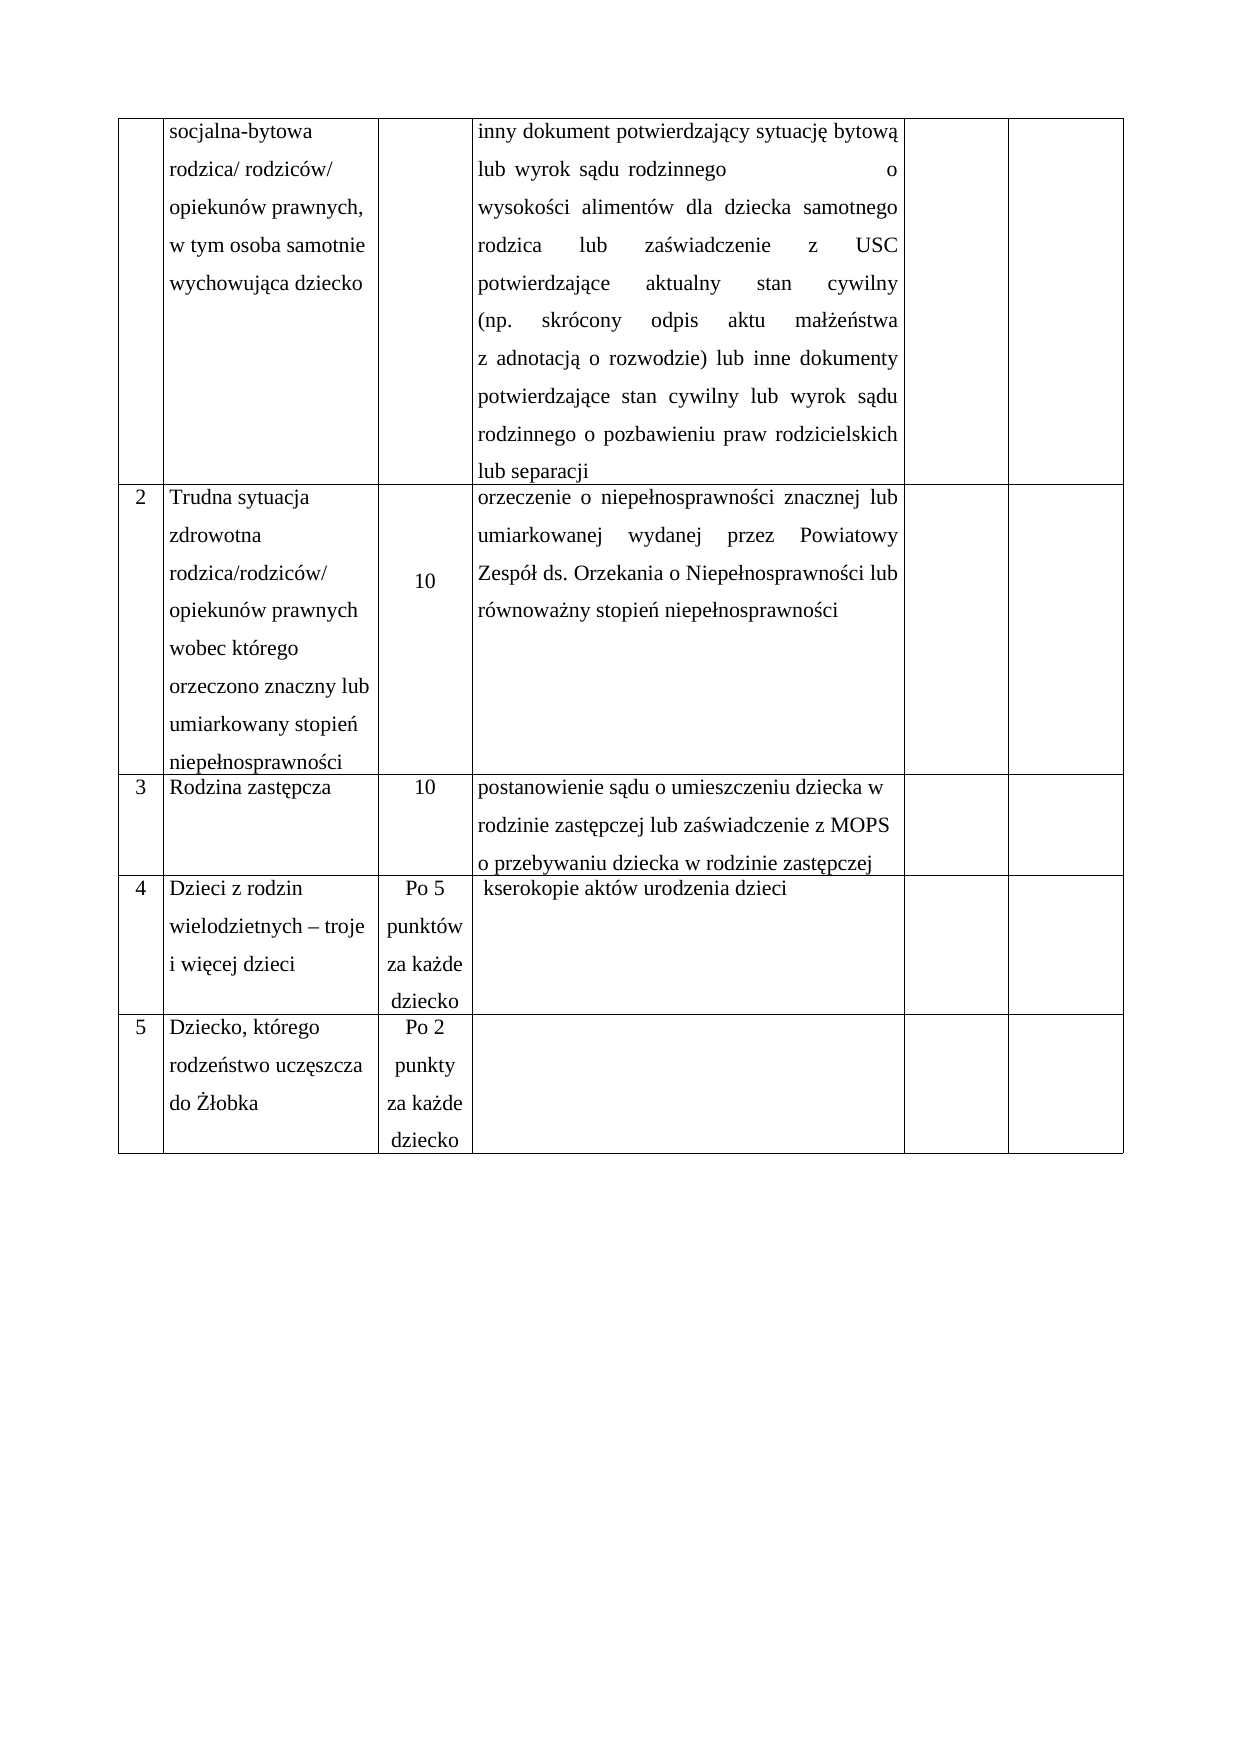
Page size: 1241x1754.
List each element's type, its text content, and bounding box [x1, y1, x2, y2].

table_cell [1009, 1015, 1123, 1153]
table_cell [905, 119, 1008, 484]
table_cell postanowienie sądu o umieszczeniu dziecka w rodzinie zastępczej lub zaświadczenie z MOPS o przebywaniu dziecka w rodzinie zastępczej [473, 775, 904, 875]
table_cell 3 [119, 775, 163, 875]
table_cell [1009, 485, 1123, 774]
table_cell 10 [379, 775, 472, 875]
table_cell Po 5 punktów za każde dziecko [379, 876, 472, 1014]
table_cell orzeczenie o niepełnosprawności znacznej lub umiarkowanej wydanej przez Powiatowy Zespół ds. Orzekania o Niepełnosprawności lub równoważny stopień niepełnosprawności [473, 485, 904, 774]
table_cell 5 [119, 1015, 163, 1153]
table_cell [1009, 119, 1123, 484]
table_cell [905, 775, 1008, 875]
table_cell [1009, 775, 1123, 875]
table_cell [905, 876, 1008, 1014]
table_cell [379, 119, 472, 484]
table_cell [473, 1015, 904, 1153]
table_cell Po 2 punkty za każde dziecko [379, 1015, 472, 1153]
table_cell kserokopie aktów urodzenia dzieci [473, 876, 904, 1014]
table_cell [905, 485, 1008, 774]
table_cell 10 [379, 485, 472, 774]
table_cell Dziecko, którego rodzeństwo uczęszcza do Żłobka [164, 1015, 378, 1153]
table_cell socjalna-bytowa rodzica/ rodziców/ opiekunów prawnych, w tym osoba samotnie wychowująca dziecko [164, 119, 378, 484]
table_cell 4 [119, 876, 163, 1014]
table_cell Trudna sytuacja zdrowotna rodzica/rodziców/ opiekunów prawnych wobec którego orzeczono znaczny lub umiarkowany stopień niepełnosprawności [164, 485, 378, 774]
table_cell [1009, 876, 1123, 1014]
table_cell [119, 119, 163, 484]
table_cell [905, 1015, 1008, 1153]
table_cell inny dokument potwierdzający sytuację bytową lub wyrok sądu rodzinnego o wysokości alimentów dla dziecka samotnego rodzica lub zaświadczenie z USC potwierdzające aktualny stan cywilny (np. skrócony odpis aktu małżeństwa z adnotacją o rozwodzie) lub inne dokumenty potwierdzające stan cywilny lub wyrok sądu rodzinnego o pozbawieniu praw rodzicielskich lub separacji [473, 119, 904, 484]
table_cell Rodzina zastępcza [164, 775, 378, 875]
table_cell Dzieci z rodzin wielodzietnych – troje i więcej dzieci [164, 876, 378, 1014]
table_cell 2 [119, 485, 163, 774]
